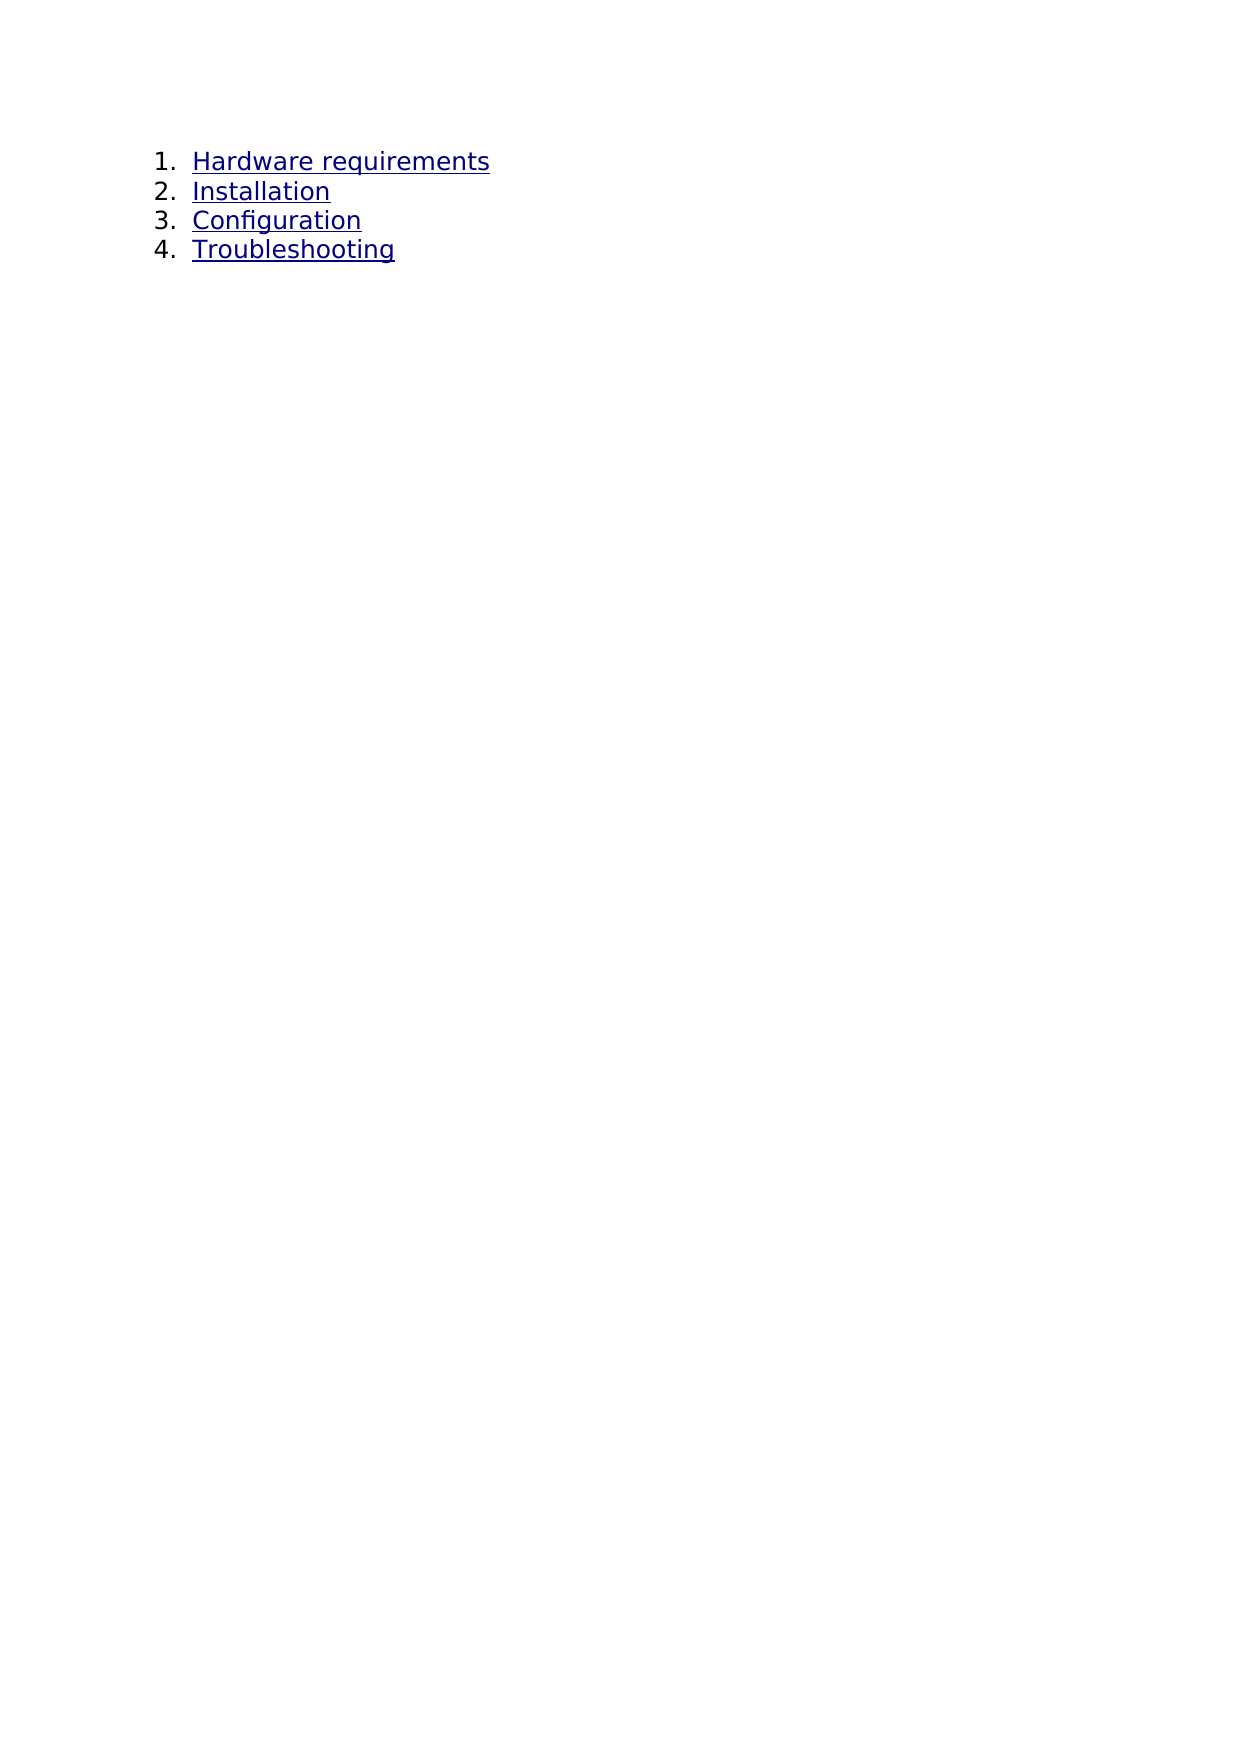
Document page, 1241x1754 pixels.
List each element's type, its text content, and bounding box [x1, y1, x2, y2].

list Hardware requirements [177, 148, 1122, 177]
list Troubleshooting [177, 235, 1122, 264]
list Configuration [177, 206, 1122, 235]
list Installation [177, 177, 1122, 206]
